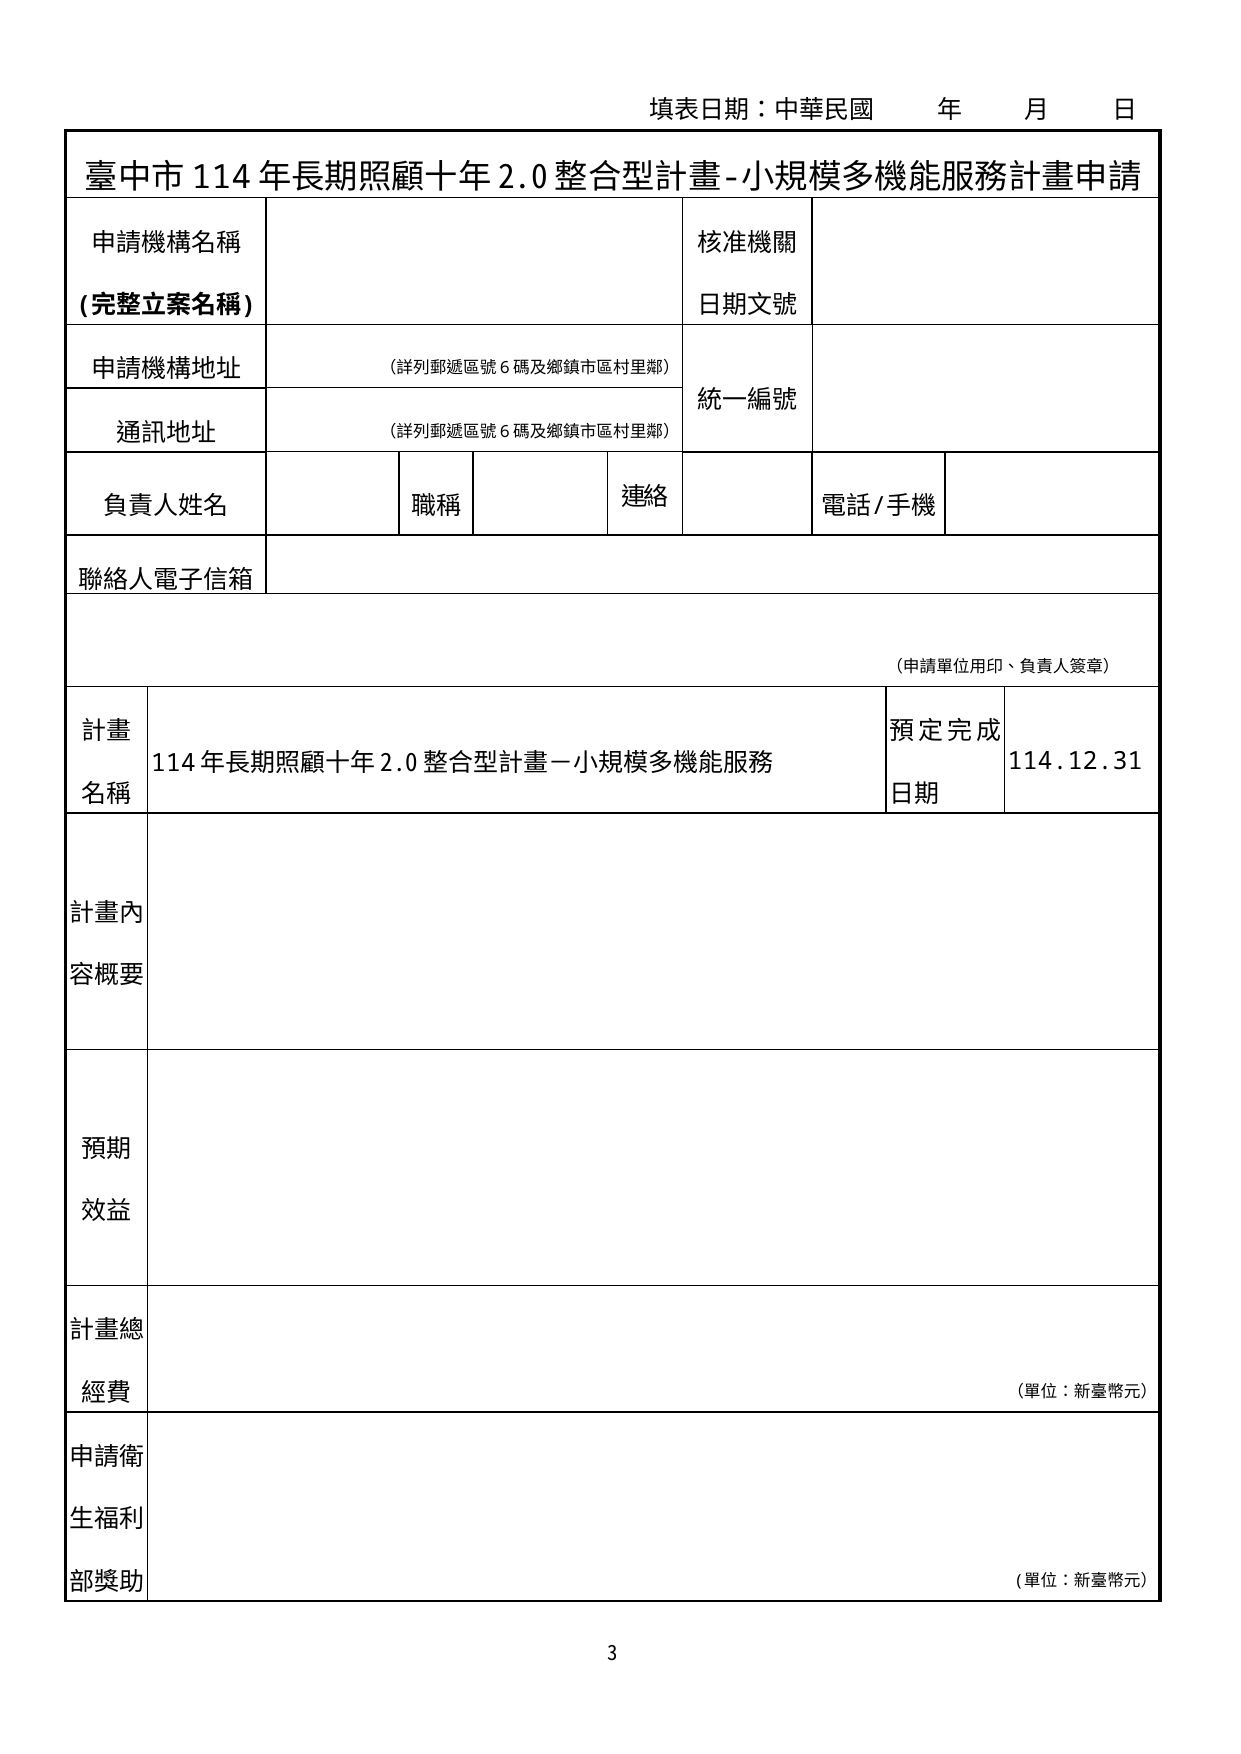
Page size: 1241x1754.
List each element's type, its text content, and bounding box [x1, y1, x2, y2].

text 填表日期：中華民國 年 月 日 [89, 66, 1137, 129]
table_cell [813, 198, 1158, 323]
table_cell 預期 效益 [67, 1050, 147, 1285]
table_cell 計畫總經費 [67, 1286, 147, 1411]
table_cell [474, 452, 607, 534]
table_cell 核准機關 日期文號 [683, 198, 811, 323]
table_cell 申請機構地址 [67, 325, 265, 387]
table_cell 統一編號 [683, 325, 812, 451]
table_cell [267, 198, 682, 323]
table_cell 通訊地址 [67, 389, 265, 451]
table_cell (單位：新臺幣元） [148, 1413, 1158, 1600]
table_cell 114.12.31 [1005, 687, 1158, 812]
table_cell 114年長期照顧十年2.0整合型計畫－小規模多機能服務 [148, 687, 885, 812]
table_cell 聯絡人電子信箱 [67, 536, 265, 592]
table_cell 計畫內容概要 [67, 814, 147, 1048]
table_cell 連絡人姓名 [608, 452, 682, 534]
table_header 臺中市114年長期照顧十年2.0整合型計畫-小規模多機能服務計畫申請表 [67, 132, 1158, 197]
table_cell [946, 453, 1158, 534]
table_cell [813, 325, 1158, 451]
table_cell [148, 1050, 1158, 1285]
table_cell 計畫 名稱 [67, 687, 147, 812]
table_cell [267, 536, 1158, 592]
table_cell 負責人姓名 [67, 453, 265, 534]
table_cell [267, 452, 398, 534]
table_cell 職稱 [400, 452, 472, 534]
table_cell （詳列郵遞區號6碼及鄉鎮市區村里鄰） [267, 388, 682, 451]
table_cell 申請機構名稱 (完整立案名稱) [67, 198, 265, 323]
table_cell [683, 453, 811, 534]
table_cell 申請衛生福利部獎助 [67, 1413, 147, 1600]
table_cell （單位：新臺幣元） [148, 1286, 1158, 1411]
table_cell 預定完成日期 [887, 687, 1004, 812]
table_cell [148, 814, 1158, 1048]
table_cell （詳列郵遞區號6碼及鄉鎮市區村里鄰） [267, 325, 682, 387]
table_cell 電話/手機 [813, 453, 944, 534]
table_cell （申請單位用印、負責人簽章） [67, 594, 1158, 686]
